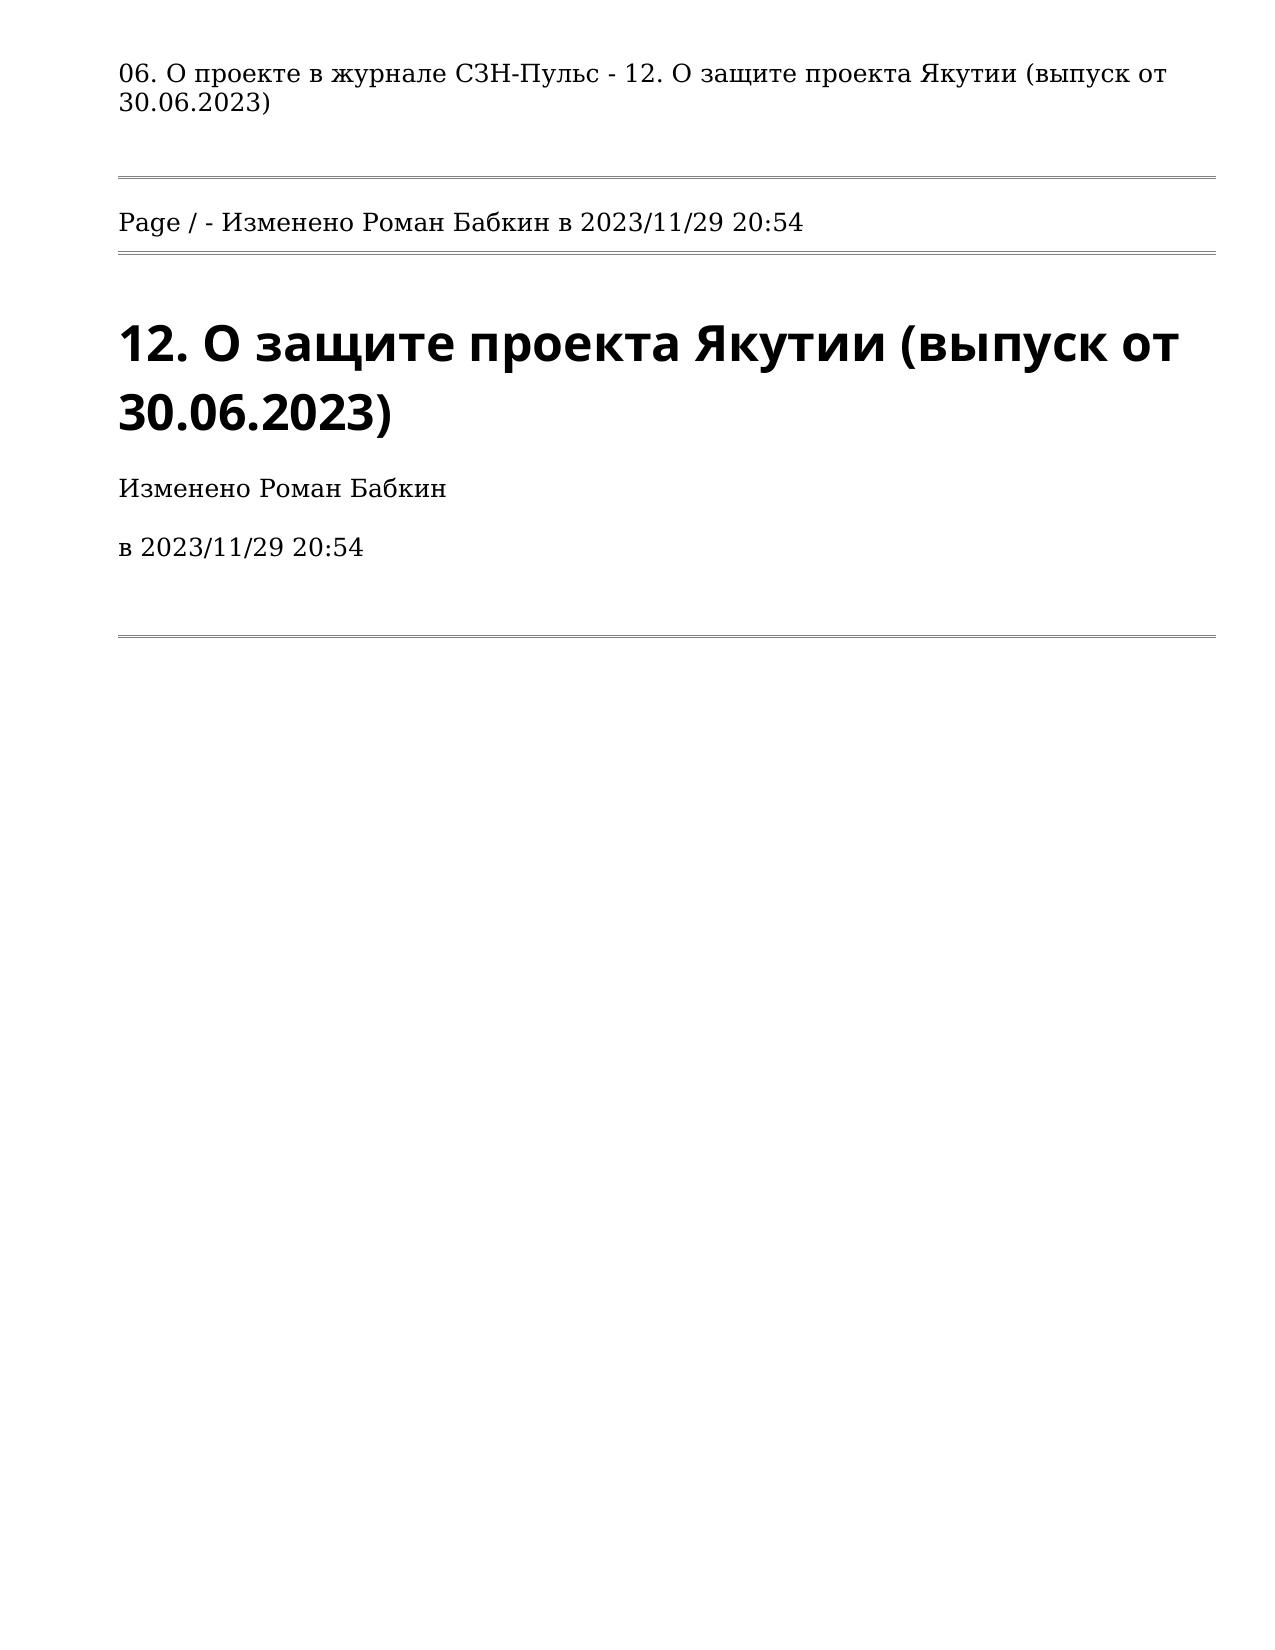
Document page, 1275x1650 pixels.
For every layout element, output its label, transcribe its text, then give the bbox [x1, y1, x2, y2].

text в 2023/11/29 20:54 [118, 533, 1216, 562]
subtitle 12. О защите проекта Якутии (выпуск от 30.06.2023) [118, 308, 1216, 444]
text 06. О проекте в журнале СЗН-Пульс - 12. О защите проекта Якутии (выпуск от 30.06.2023) [118, 59, 1216, 117]
text Изменено Роман Бабкин [118, 474, 1216, 503]
text Page / - Изменено Роман Бабкин в 2023/11/29 20:54 [118, 208, 1216, 237]
